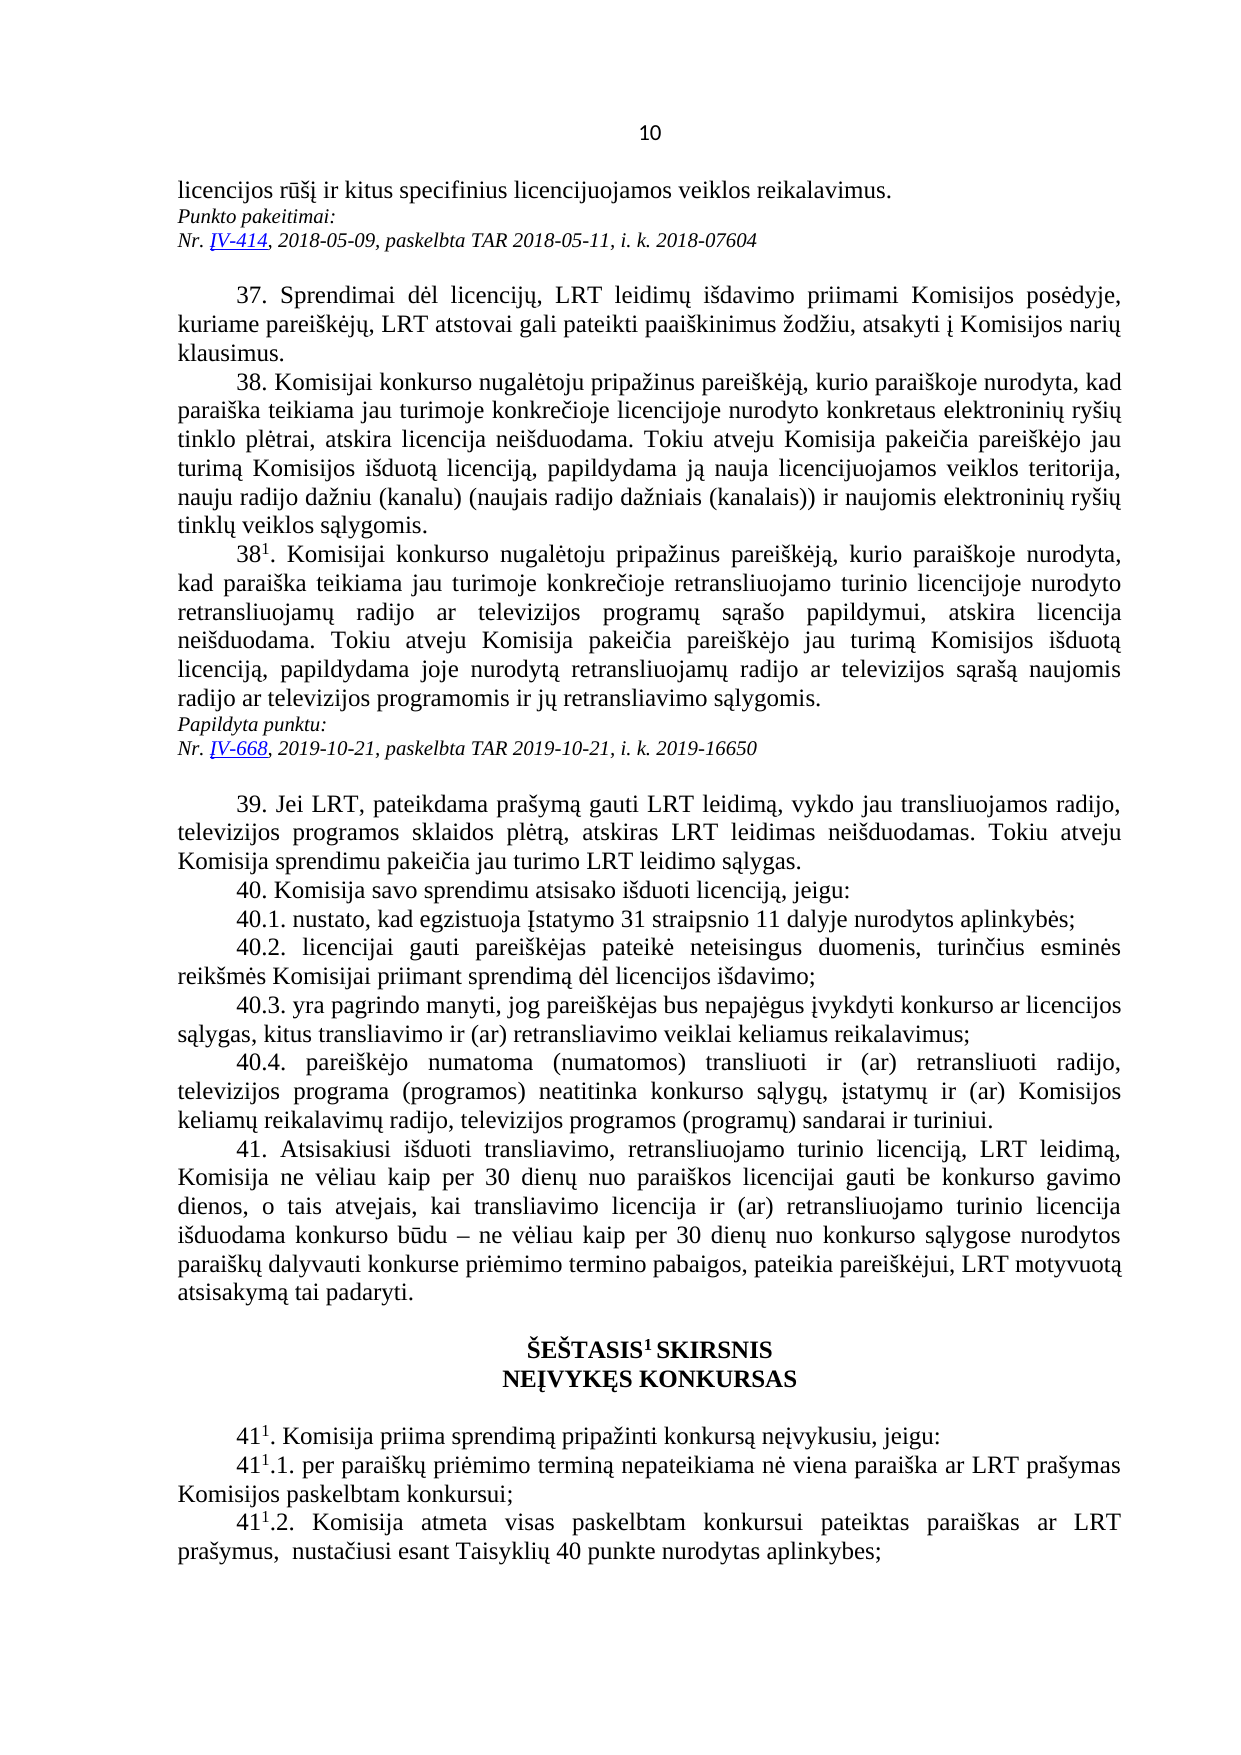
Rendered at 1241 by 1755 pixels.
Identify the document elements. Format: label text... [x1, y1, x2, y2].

text 38. Komisijai konkurso nugalėtoju pripažinus pareiškėją, kurio paraiškoje nurodyta, kad paraiška teikiama jau turimoje konkrečioje licencijoje nurodyto konkretaus elektroninių ryšių tinklo plėtrai, atskira licencija neišduodama. Tokiu atveju Komisija pakeičia pareiškėjo jau turimą Komisijos išduotą licenciją, papildydama ją nauja licencijuojamos veiklos teritorija, nauju radijo dažniu (kanalu) (naujais radijo dažniais (kanalais)) ir naujomis elektroninių ryšių tinklų veiklos sąlygomis. [177, 367, 1122, 539]
text 40.2. licencijai gauti pareiškėjas pateikė neteisingus duomenis, turinčius esminės reikšmės Komisijai priimant sprendimą dėl licencijos išdavimo; [177, 932, 1122, 990]
text 411.2. Komisija atmeta visas paskelbtam konkursui pateiktas paraiškas ar LRT prašymus, nustačiusi esant Taisyklių 40 punkte nurodytas aplinkybes; [177, 1507, 1122, 1565]
text 40.3. yra pagrindo manyti, jog pareiškėjas bus nepajėgus įvykdyti konkurso ar licencijos sąlygas, kitus transliavimo ir (ar) retransliavimo veiklai keliamus reikalavimus; [177, 990, 1122, 1047]
text 40.1. nustato, kad egzistuoja Įstatymo 31 straipsnio 11 dalyje nurodytos aplinkybės; [177, 904, 1122, 932]
text 40. Komisija savo sprendimu atsisako išduoti licenciją, jeigu: [177, 875, 1122, 904]
text 40.4. pareiškėjo numatoma (numatomos) transliuoti ir (ar) retransliuoti radijo, televizijos programa (programos) neatitinka konkurso sąlygų, įstatymų ir (ar) Komisijos keliamų reikalavimų radijo, televizijos programos (programų) sandarai ir turiniui. [177, 1047, 1122, 1134]
text Nr. ĮV-668, 2019-10-21, paskelbta TAR 2019-10-21, i. k. 2019-16650 [177, 736, 1122, 760]
text ŠEŠTASIS1 SKIRSNIS [177, 1335, 1122, 1364]
text 381. Komisijai konkurso nugalėtoju pripažinus pareiškėją, kurio paraiškoje nurodyta, kad paraiška teikiama jau turimoje konkrečioje retransliuojamo turinio licencijoje nurodyto retransliuojamų radijo ar televizijos programų sąrašo papildymui, atskira licencija neišduodama. Tokiu atveju Komisija pakeičia pareiškėjo jau turimą Komisijos išduotą licenciją, papildydama joje nurodytą retransliuojamų radijo ar televizijos sąrašą naujomis radijo ar televizijos programomis ir jų retransliavimo sąlygomis. [177, 539, 1122, 712]
text Papildyta punktu: [177, 712, 1122, 736]
text licencijos rūšį ir kitus specifinius licencijuojamos veiklos reikalavimus. [177, 175, 1122, 204]
text 411. Komisija priima sprendimą pripažinti konkursą neįvykusiu, jeigu: [177, 1421, 1122, 1450]
text 39. Jei LRT, pateikdama prašymą gauti LRT leidimą, vykdo jau transliuojamos radijo, televizijos programos sklaidos plėtrą, atskiras LRT leidimas neišduodamas. Tokiu atveju Komisija sprendimu pakeičia jau turimo LRT leidimo sąlygas. [177, 789, 1122, 875]
text 41. Atsisakiusi išduoti transliavimo, retransliuojamo turinio licenciją, LRT leidimą, Komisija ne vėliau kaip per 30 dienų nuo paraiškos licencijai gauti be konkurso gavimo dienos, o tais atvejais, kai transliavimo licencija ir (ar) retransliuojamo turinio licencija išduodama konkurso būdu – ne vėliau kaip per 30 dienų nuo konkurso sąlygose nurodytos paraiškų dalyvauti konkurse priėmimo termino pabaigos, pateikia pareiškėjui, LRT motyvuotą atsisakymą tai padaryti. [177, 1134, 1122, 1306]
text Nr. ĮV-414, 2018-05-09, paskelbta TAR 2018-05-11, i. k. 2018-07604 [177, 228, 1122, 252]
text Punkto pakeitimai: [177, 204, 1122, 228]
text 411.1. per paraiškų priėmimo terminą nepateikiama nė viena paraiška ar LRT prašymas Komisijos paskelbtam konkursui; [177, 1450, 1122, 1507]
text 37. Sprendimai dėl licencijų, LRT leidimų išdavimo priimami Komisijos posėdyje, kuriame pareiškėjų, LRT atstovai gali pateikti paaiškinimus žodžiu, atsakyti į Komisijos narių klausimus. [177, 281, 1122, 367]
text NEĮVYKĘS KONKURSAS [177, 1364, 1122, 1392]
